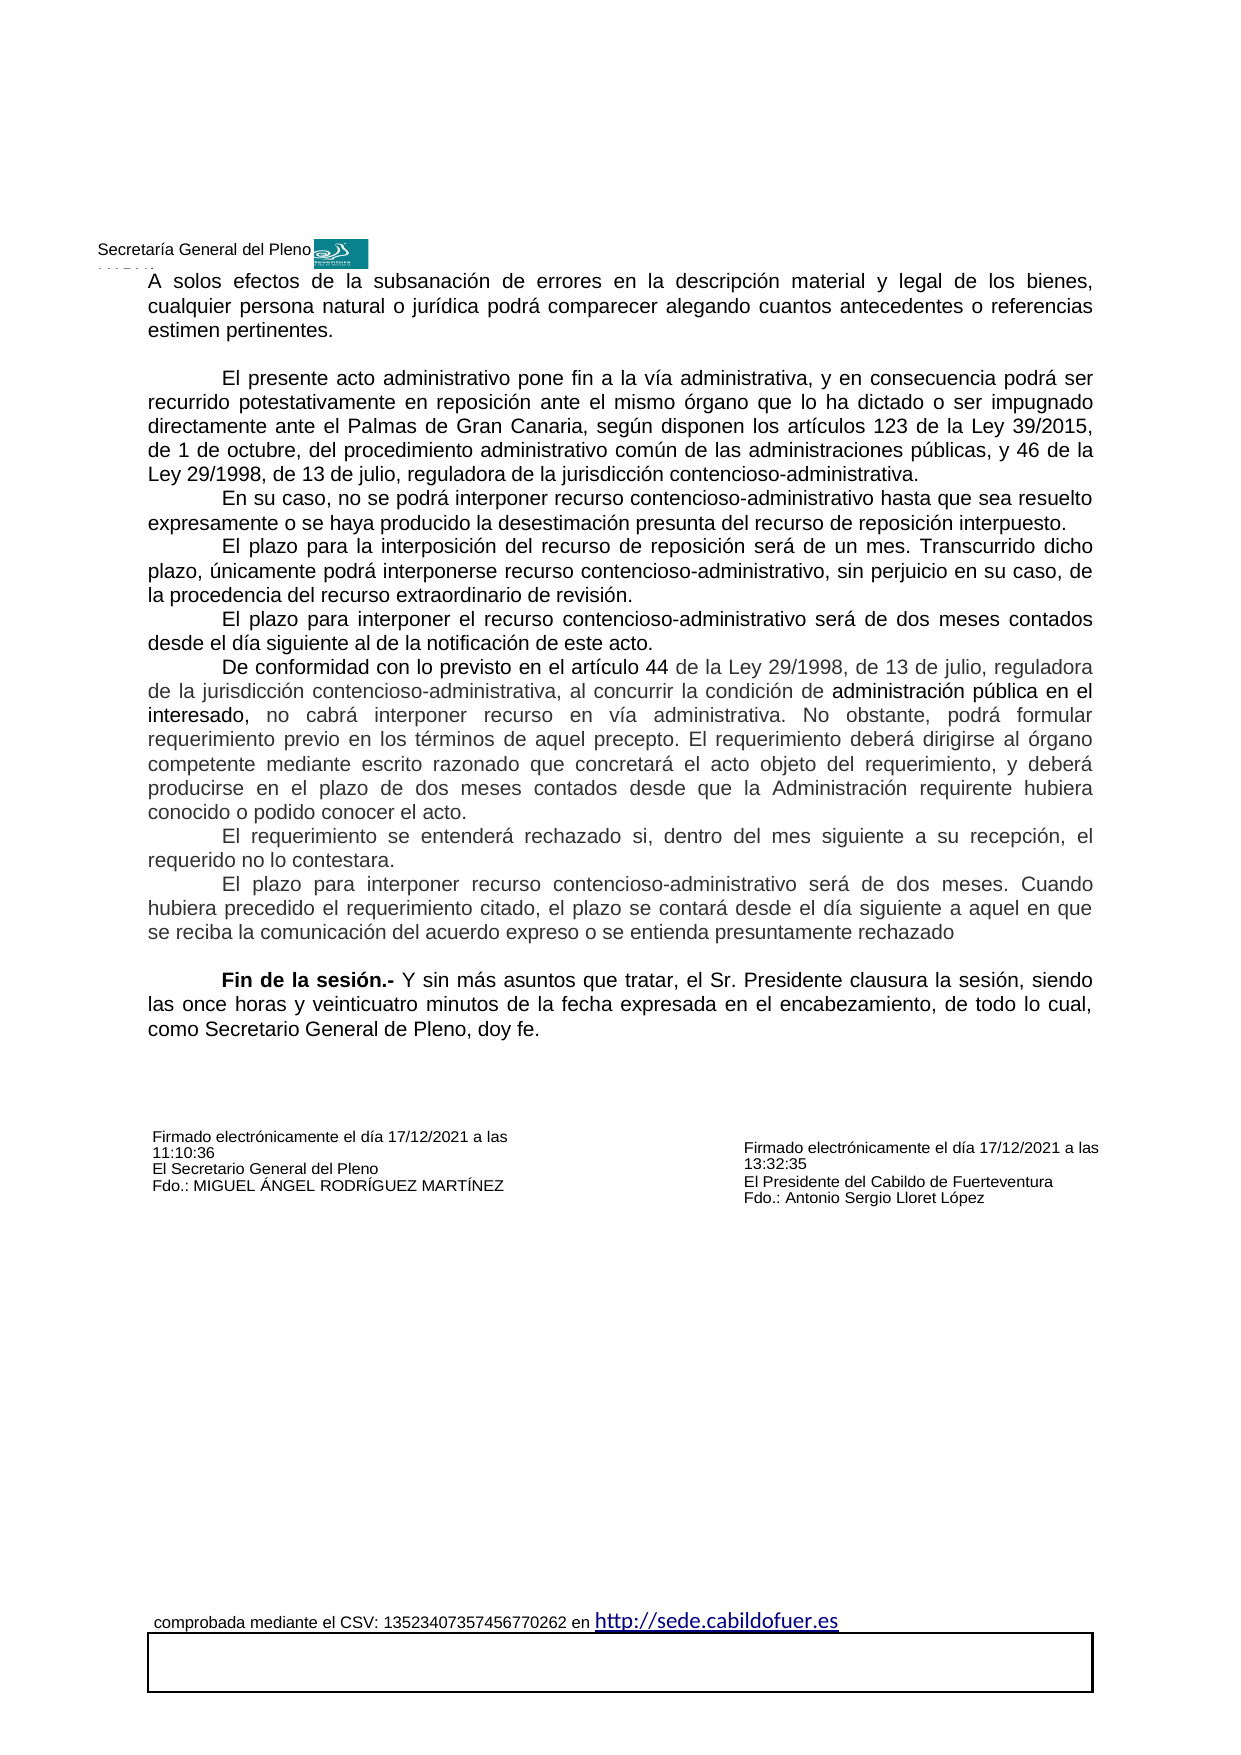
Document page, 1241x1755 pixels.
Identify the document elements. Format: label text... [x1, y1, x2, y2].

text El Secretario General del Pleno [152, 1162, 512, 1178]
text El presente acto administrativo pone fin a la vía administrativa, y en consecuencia podrá ser recurrido potestativamente en reposición ante el mismo órgano que lo ha dictado o ser impugnado directamente ante el Palmas de Gran Canaria, según disponen los artículos 123 de la Ley 39/2015, de 1 de octubre, del procedimiento administrativo común de las administraciones públicas, y 46 de la Ley 29/1998, de 13 de julio, reguladora de la jurisdicción contencioso-administrativa. [148, 366, 1093, 486]
text El requerimiento se entenderá rechazado si, dentro del mes siguiente a su recepción, el requerido no lo contestara. [148, 824, 1093, 872]
text Fdo.: MIGUEL ÁNGEL RODRÍGUEZ MARTÍNEZ [152, 1178, 512, 1195]
text De conformidad con lo previsto en el artículo 44 de la Ley 29/1998, de 13 de julio, reguladora de la jurisdicción contencioso-administrativa, al concurrir la condición de administración pública en el interesado, no cabrá interponer recurso en vía administrativa. No obstante, podrá formular requerimiento previo en los términos de aquel precepto. El requerimiento deberá dirigirse al órgano competente mediante escrito razonado que concretará el acto objeto del requerimiento, y deberá producirse en el plazo de dos meses contados desde que la Administración requirente hubiera conocido o podido conocer el acto. [148, 655, 1093, 824]
text En su caso, no se podrá interponer recurso contencioso-administrativo hasta que sea resuelto expresamente o se haya producido la desestimación presunta del recurso de reposición interpuesto. [148, 486, 1093, 534]
text Fin de la sesión.- Y sin más asuntos que tratar, el Sr. Presidente clausura la sesión, siendo las once horas y veinticuatro minutos de la fecha expresada en el encabezamiento, de todo lo cual, como Secretario General de Pleno, doy fe. [148, 968, 1093, 1040]
text El Presidente del Cabildo de Fuerteventura Fdo.: Antonio Sergio Lloret López [744, 1173, 1089, 1207]
text El plazo para interponer recurso contencioso-administrativo será de dos meses. Cuando hubiera precedido el requerimiento citado, el plazo se contará desde el día siguiente a aquel en que se reciba la comunicación del acuerdo expreso o se entienda presuntamente rechazado [148, 872, 1093, 944]
text A solos efectos de la subsanación de errores en la descripción material y legal de los bienes, cualquier persona natural o jurídica podrá comparecer alegando cuantos antecedentes o referencias estimen pertinentes. [148, 269, 1093, 342]
text El plazo para la interposición del recurso de reposición será de un mes. Transcurrido dicho plazo, únicamente podrá interponerse recurso contencioso-administrativo, sin perjuicio en su caso, de la procedencia del recurso extraordinario de revisión. [148, 534, 1093, 607]
text Firmado electrónicamente el día 17/12/2021 a las 11:10:36 [152, 1129, 512, 1162]
picture [314, 239, 369, 269]
text Firmado electrónicamente el día 17/12/2021 a las 13:32:35 [744, 1140, 1116, 1173]
text El plazo para interponer el recurso contencioso-administrativo será de dos meses contados desde el día siguiente al de la notificación de este acto. [148, 607, 1093, 655]
